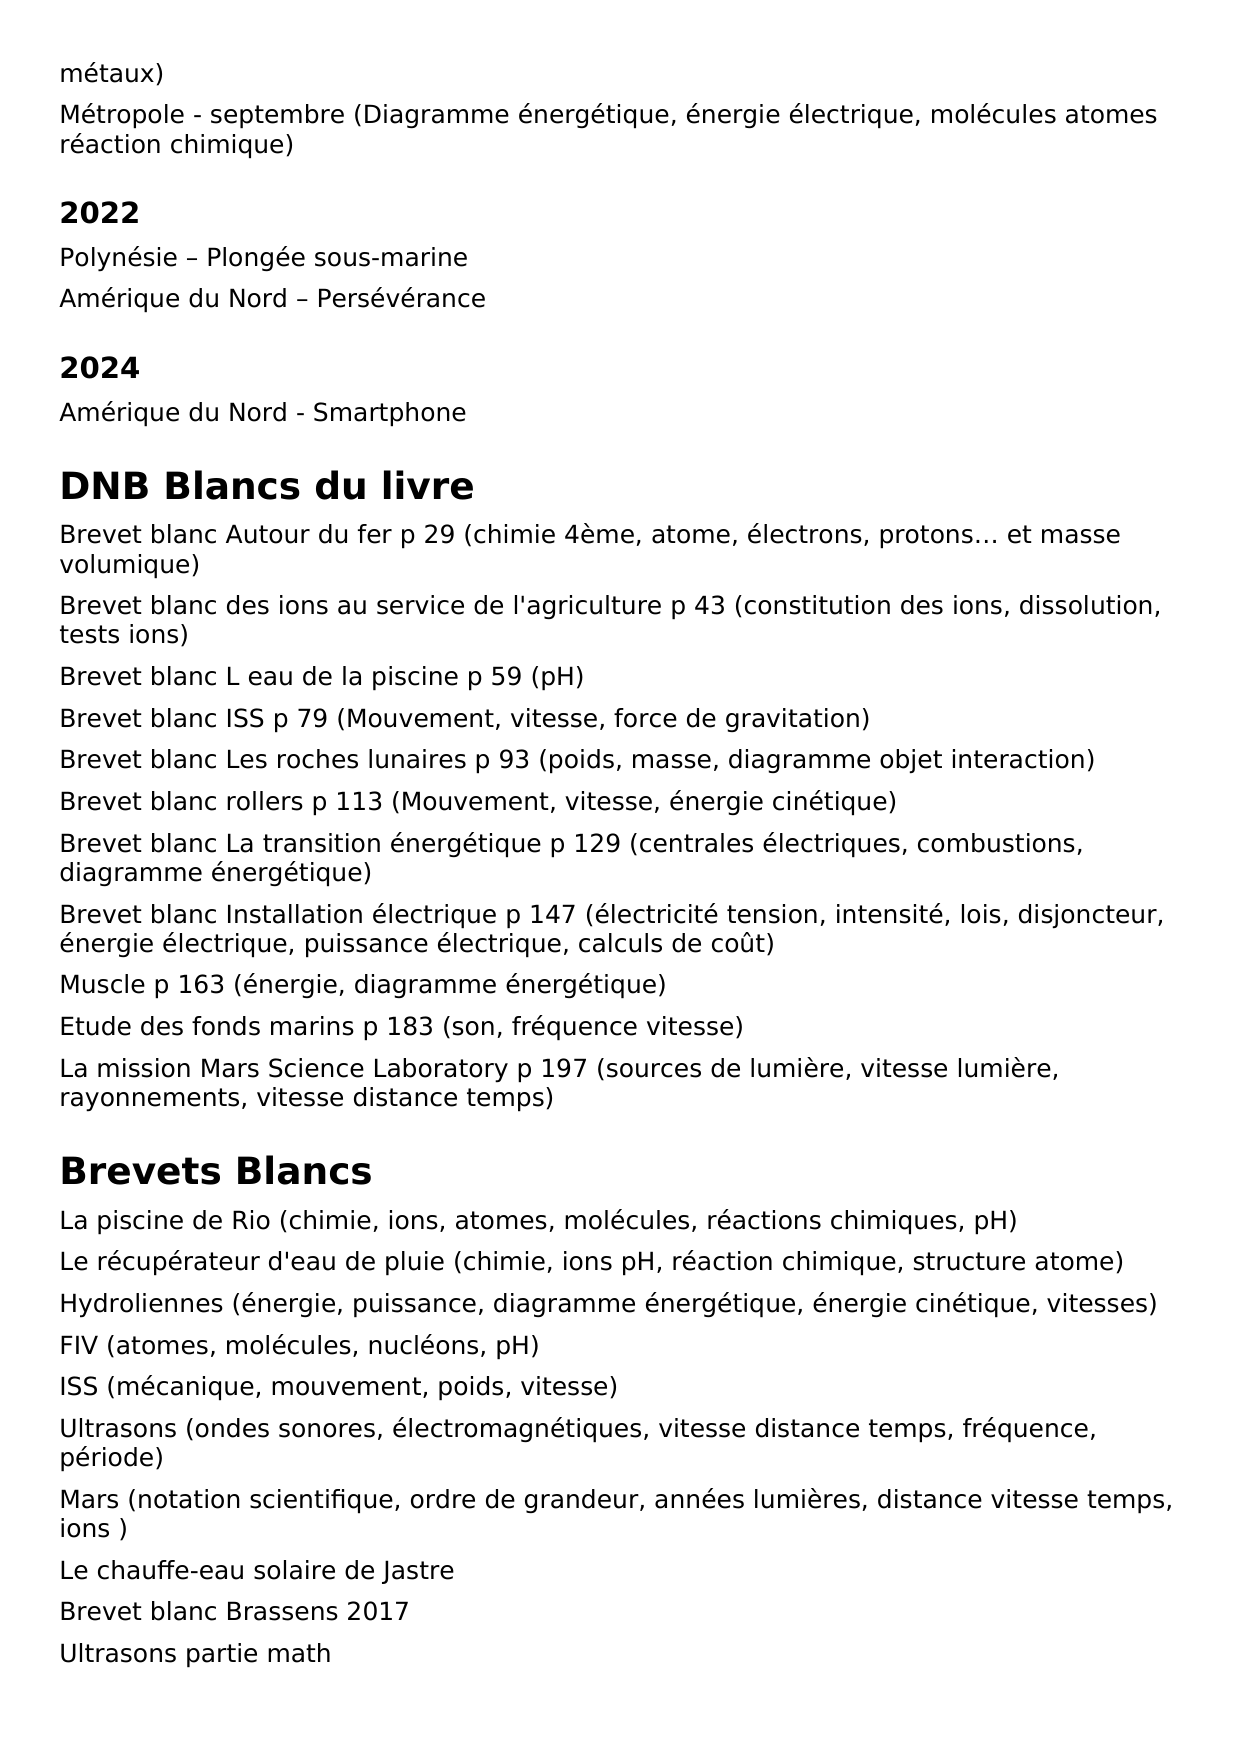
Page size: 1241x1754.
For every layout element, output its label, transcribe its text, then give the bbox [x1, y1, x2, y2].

text Hydroliennes (énergie, puissance, diagramme énergétique, énergie cinétique, vitesses) [59, 1289, 1181, 1318]
text Brevet blanc L eau de la piscine p 59 (pH) [59, 662, 1181, 691]
text La mission Mars Science Laboratory p 197 (sources de lumière, vitesse lumière, rayonnements, vitesse distance temps) [59, 1054, 1181, 1112]
subtitle 2022 [59, 197, 1181, 231]
text Polynésie – Plongée sous-marine [59, 243, 1181, 272]
text Brevet blanc ISS p 79 (Mouvement, vitesse, force de gravitation) [59, 704, 1181, 733]
text Mars (notation scientifique, ordre de grandeur, années lumières, distance vitesse temps, ions ) [59, 1485, 1181, 1543]
text Ultrasons (ondes sonores, électromagnétiques, vitesse distance temps, fréquence, période) [59, 1414, 1181, 1473]
text Brevet blanc rollers p 113 (Mouvement, vitesse, énergie cinétique) [59, 787, 1181, 816]
text Brevet blanc La transition énergétique p 129 (centrales électriques, combustions, diagramme énergétique) [59, 829, 1181, 887]
text Etude des fonds marins p 183 (son, fréquence vitesse) [59, 1012, 1181, 1041]
text Le chauffe-eau solaire de Jastre [59, 1556, 1181, 1585]
text La piscine de Rio (chimie, ions, atomes, molécules, réactions chimiques, pH) [59, 1206, 1181, 1235]
text Muscle p 163 (énergie, diagramme énergétique) [59, 971, 1181, 1000]
text ISS (mécanique, mouvement, poids, vitesse) [59, 1373, 1181, 1402]
text Brevet blanc Autour du fer p 29 (chimie 4ème, atome, électrons, protons… et masse volumique) [59, 521, 1181, 579]
text Brevet blanc Brassens 2017 [59, 1598, 1181, 1627]
subtitle 2024 [59, 351, 1181, 385]
subtitle Brevets Blancs [59, 1150, 1181, 1193]
text Brevet blanc Les roches lunaires p 93 (poids, masse, diagramme objet interaction) [59, 746, 1181, 775]
text Amérique du Nord – Persévérance [59, 285, 1181, 314]
text Le récupérateur d'eau de pluie (chimie, ions pH, réaction chimique, structure atome) [59, 1248, 1181, 1277]
text Métropole - septembre (Diagramme énergétique, énergie électrique, molécules atomes réaction chimique) [59, 101, 1181, 159]
subtitle DNB Blancs du livre [59, 464, 1181, 508]
text Brevet blanc Installation électrique p 147 (électricité tension, intensité, lois, disjoncteur, énergie électrique, puissance électrique, calculs de coût) [59, 900, 1181, 958]
text Brevet blanc des ions au service de l'agriculture p 43 (constitution des ions, dissolution, tests ions) [59, 591, 1181, 650]
text FIV (atomes, molécules, nucléons, pH) [59, 1331, 1181, 1360]
text Amérique du Nord - Smartphone [59, 398, 1181, 427]
text Ultrasons partie math [59, 1639, 1181, 1668]
text métaux) [59, 59, 1181, 88]
